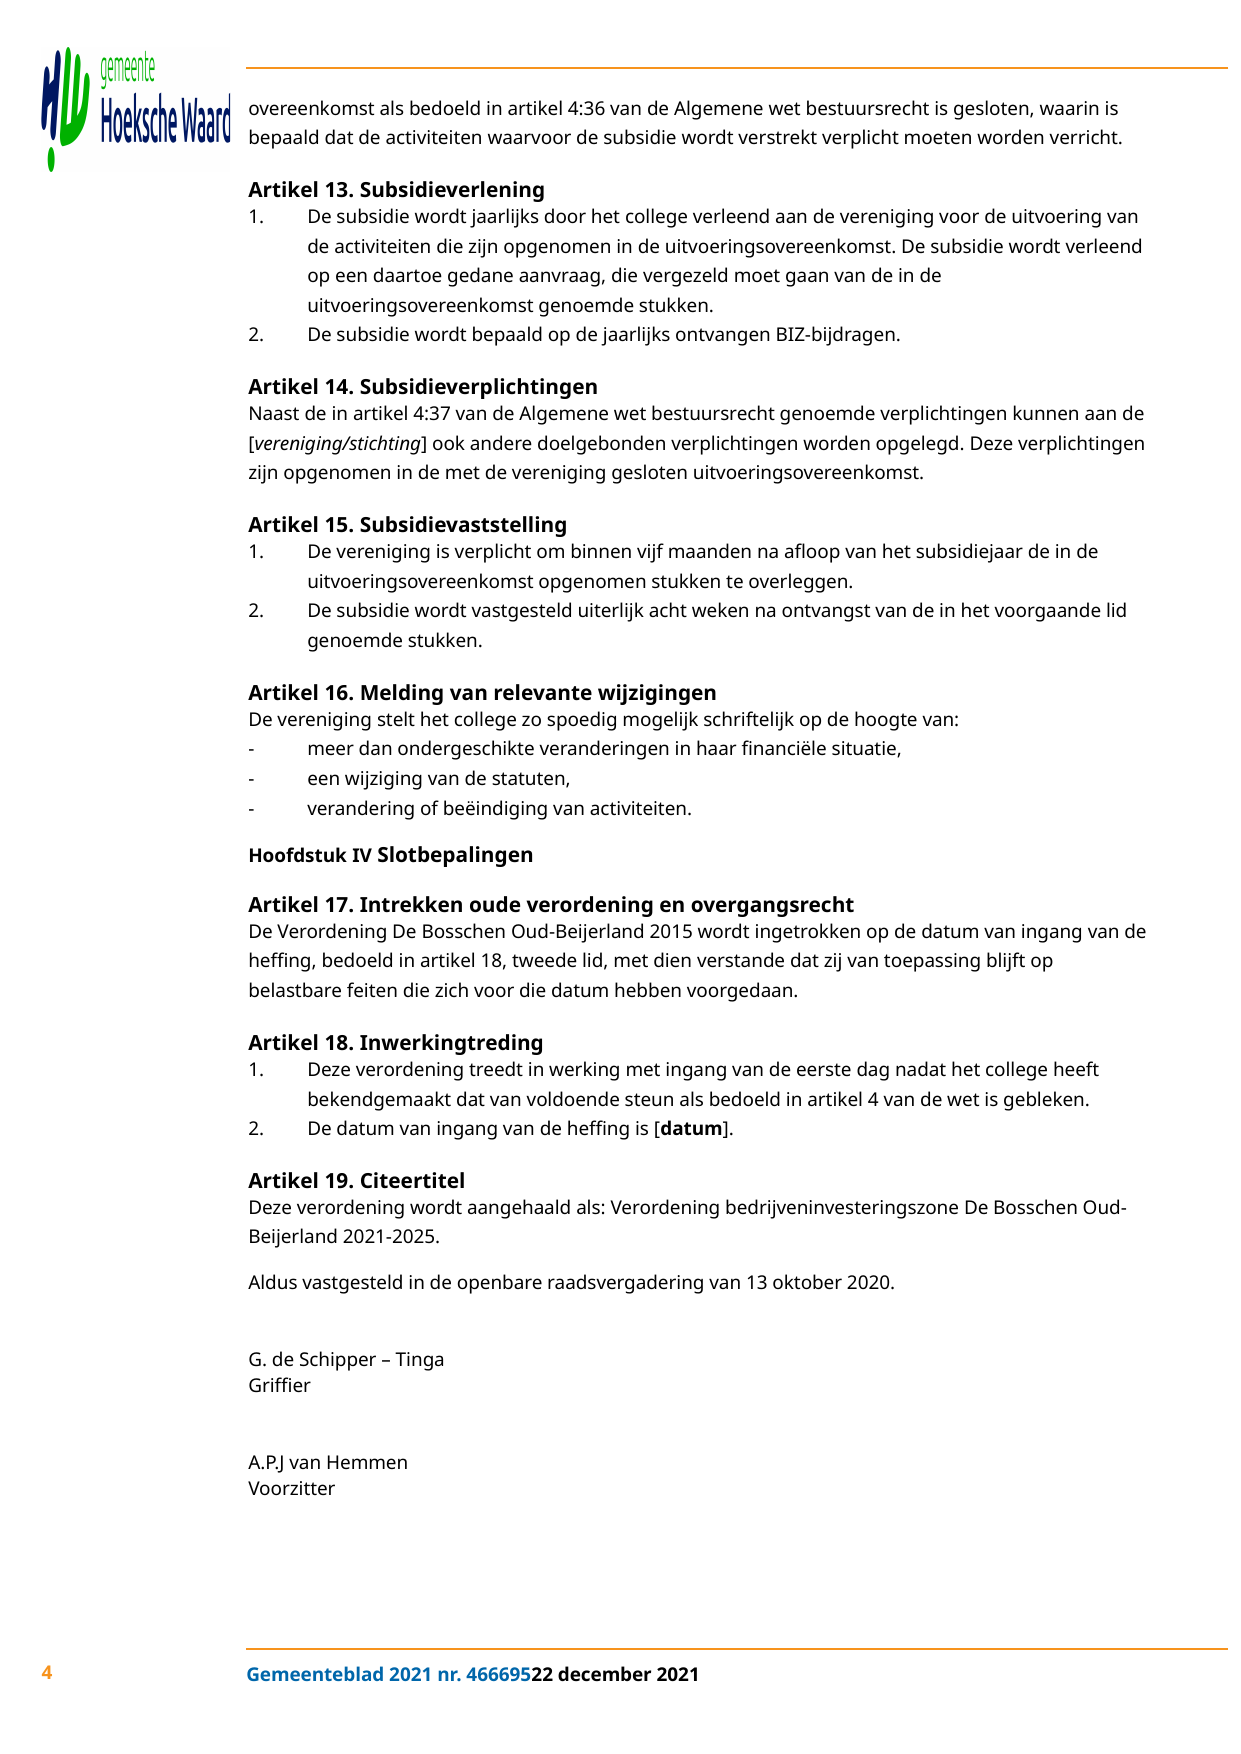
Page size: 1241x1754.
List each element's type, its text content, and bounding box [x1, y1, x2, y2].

text Aldus vastgesteld in de openbare raadsvergadering van 13 oktober 2020. [248, 1269, 1152, 1295]
list meer dan ondergeschikte veranderingen in haar financiële situatie, [248, 736, 1152, 761]
text Artikel 19. Citeertitel [248, 1166, 1152, 1194]
text Artikel 17. Intrekken oude verordening en overgangsrecht [248, 890, 1152, 918]
text overeenkomst als bedoeld in artikel 4:36 van de Algemene wet bestuursrecht is gesloten, waarin is bepaald dat de activiteiten waarvoor de subsidie wordt verstrekt verplicht moeten worden verricht. [248, 95, 1152, 150]
text Artikel 15. Subsidievaststelling [248, 510, 1152, 538]
list De subsidie wordt vastgesteld uiterlijk acht weken na ontvangst van de in het voorgaande lid genoemde stukken. [248, 598, 1152, 653]
text Griffier [248, 1372, 1152, 1398]
list een wijziging van de statuten, [248, 765, 1152, 791]
text Artikel 14. Subsidieverplichtingen [248, 372, 1152, 400]
list Deze verordening treedt in werking met ingang van de eerste dag nadat het college heeft bekendgemaakt dat van voldoende steun als bedoeld in artikel 4 van de wet is gebleken. [248, 1056, 1152, 1111]
text Artikel 18. Inwerkingtreding [248, 1028, 1152, 1056]
text Hoofdstuk IV Slotbepalingen [248, 840, 1152, 869]
list De subsidie wordt jaarlijks door het college verleend aan de vereniging voor de uitvoering van de activiteiten die zijn opgenomen in de uitvoeringsovereenkomst. De subsidie wordt verleend op een daartoe gedane aanvraag, die vergezeld moet gaan van de in de uitvoeringsovereenkomst genoemde stukken. [248, 203, 1152, 318]
list De subsidie wordt bepaald op de jaarlijks ontvangen BIZ-bijdragen. [248, 322, 1152, 347]
text G. de Schipper – Tinga [248, 1347, 1152, 1372]
text Artikel 16. Melding van relevante wijzigingen [248, 678, 1152, 706]
text A.P.J van Hemmen [248, 1449, 1152, 1475]
text Voorzitter [248, 1475, 1152, 1501]
picture [41, 47, 231, 172]
list verandering of beëindiging van activiteiten. [248, 795, 1152, 821]
text De vereniging stelt het college zo spoedig mogelijk schriftelijk op de hoogte van: [248, 706, 1152, 732]
text De Verordening De Bosschen Oud-Beijerland 2015 wordt ingetrokken op de datum van ingang van de heffing, bedoeld in artikel 18, tweede lid, met dien verstande dat zij van toepassing blijft op belastbare feiten die zich voor die datum hebben voorgedaan. [248, 918, 1152, 1003]
list De datum van ingang van de heffing is [datum]. [248, 1115, 1152, 1141]
text Artikel 13. Subsidieverlening [248, 175, 1152, 203]
text Deze verordening wordt aangehaald als: Verordening bedrijveninvesteringszone De Bosschen Oud-Beijerland 2021-2025. [248, 1194, 1152, 1249]
text Naast de in artikel 4:37 van de Algemene wet bestuursrecht genoemde verplichtingen kunnen aan de [vereniging/stichting] ook andere doelgebonden verplichtingen worden opgelegd. Deze verplichtingen zijn opgenomen in de met de vereniging gesloten uitvoeringsovereenkomst. [248, 400, 1152, 485]
list De vereniging is verplicht om binnen vijf maanden na afloop van het subsidiejaar de in de uitvoeringsovereenkomst opgenomen stukken te overleggen. [248, 538, 1152, 594]
